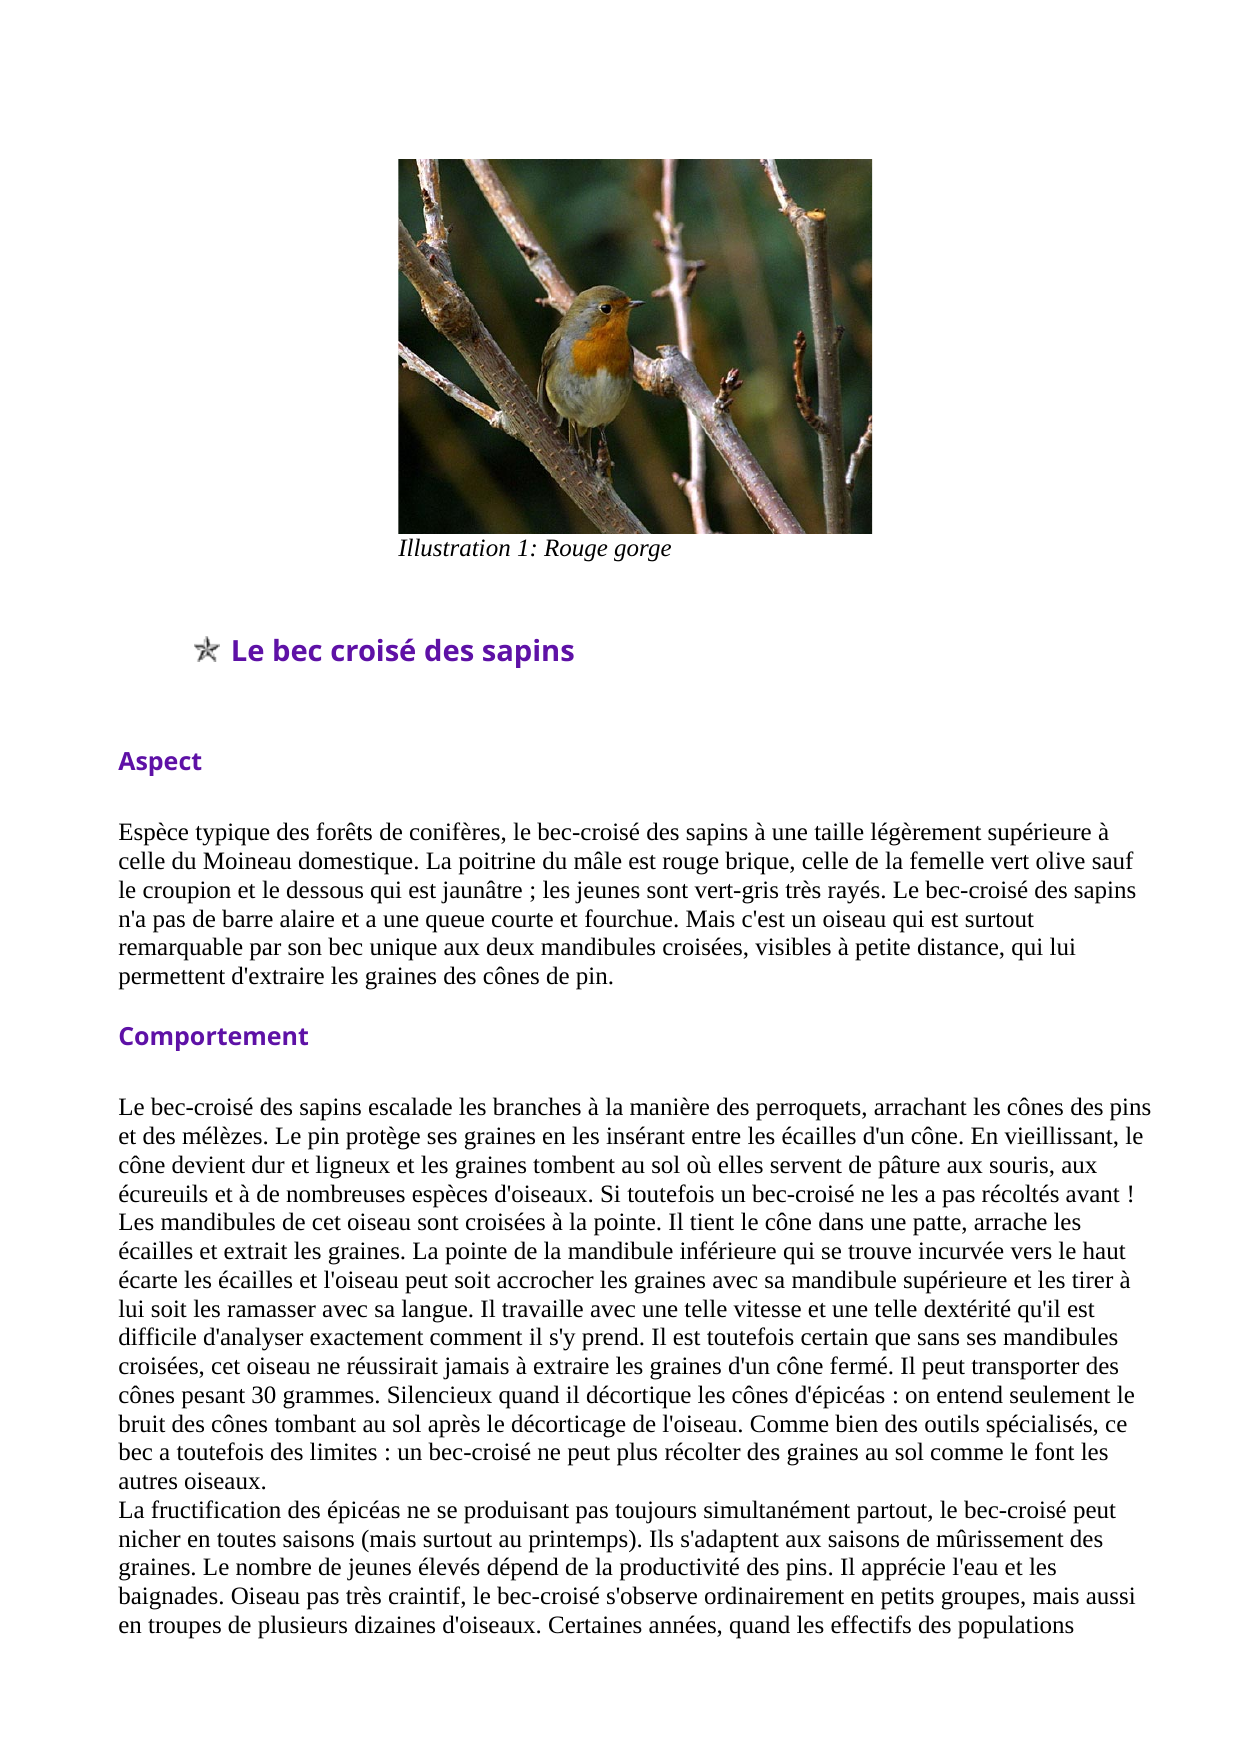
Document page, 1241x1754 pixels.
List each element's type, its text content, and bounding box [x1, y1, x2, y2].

text La fructification des épicéas ne se produisant pas toujours simultanément partout, le bec-croisé peut nicher en toutes saisons (mais surtout au printemps). Ils s'adaptent aux saisons de mûrissement des graines. Le nombre de jeunes élevés dépend de la productivité des pins. Il apprécie l'eau et les baignades. Oiseau pas très craintif, le bec-croisé s'observe ordinairement en petits groupes, mais aussi en troupes de plusieurs dizaines d'oiseaux. Certaines années, quand les effectifs des populations [118, 1495, 1152, 1639]
text Aspect [118, 744, 1152, 778]
picture [194, 636, 220, 662]
text Comportement [118, 1019, 1152, 1053]
picture [398, 159, 873, 534]
text Espèce typique des forêts de conifères, le bec-croisé des sapins à une taille légèrement supérieure à celle du Moineau domestique. La poitrine du mâle est rouge brique, celle de la femelle vert olive sauf le croupion et le dessous qui est jaunâtre ; les jeunes sont vert-gris très rayés. Le bec-croisé des sapins n'a pas de barre alaire et a une queue courte et fourchue. Mais c'est un oiseau qui est surtout remarquable par son bec unique aux deux mandibules croisées, visibles à petite distance, qui lui permettent d'extraire les graines des cônes de pin. [118, 817, 1152, 990]
text Illustration 1: Rouge gorge [398, 534, 872, 562]
subtitle Le bec croisé des sapins [193, 630, 1152, 670]
text Le bec-croisé des sapins escalade les branches à la manière des perroquets, arrachant les cônes des pins et des mélèzes. Le pin protège ses graines en les insérant entre les écailles d'un cône. En vieillissant, le cône devient dur et ligneux et les graines tombent au sol où elles servent de pâture aux souris, aux écureuils et à de nombreuses espèces d'oiseaux. Si toutefois un bec-croisé ne les a pas récoltés avant ! Les mandibules de cet oiseau sont croisées à la pointe. Il tient le cône dans une patte, arrache les écailles et extrait les graines. La pointe de la mandibule inférieure qui se trouve incurvée vers le haut écarte les écailles et l'oiseau peut soit accrocher les graines avec sa mandibule supérieure et les tirer à lui soit les ramasser avec sa langue. Il travaille avec une telle vitesse et une telle dextérité qu'il est difficile d'analyser exactement comment il s'y prend. Il est toutefois certain que sans ses mandibules croisées, cet oiseau ne réussirait jamais à extraire les graines d'un cône fermé. Il peut transporter des cônes pesant 30 grammes. Silencieux quand il décortique les cônes d'épicéas : on entend seulement le bruit des cônes tombant au sol après le décorticage de l'oiseau. Comme bien des outils spécialisés, ce bec a toutefois des limites : un bec-croisé ne peut plus récolter des graines au sol comme le font les autres oiseaux. [118, 1092, 1152, 1495]
